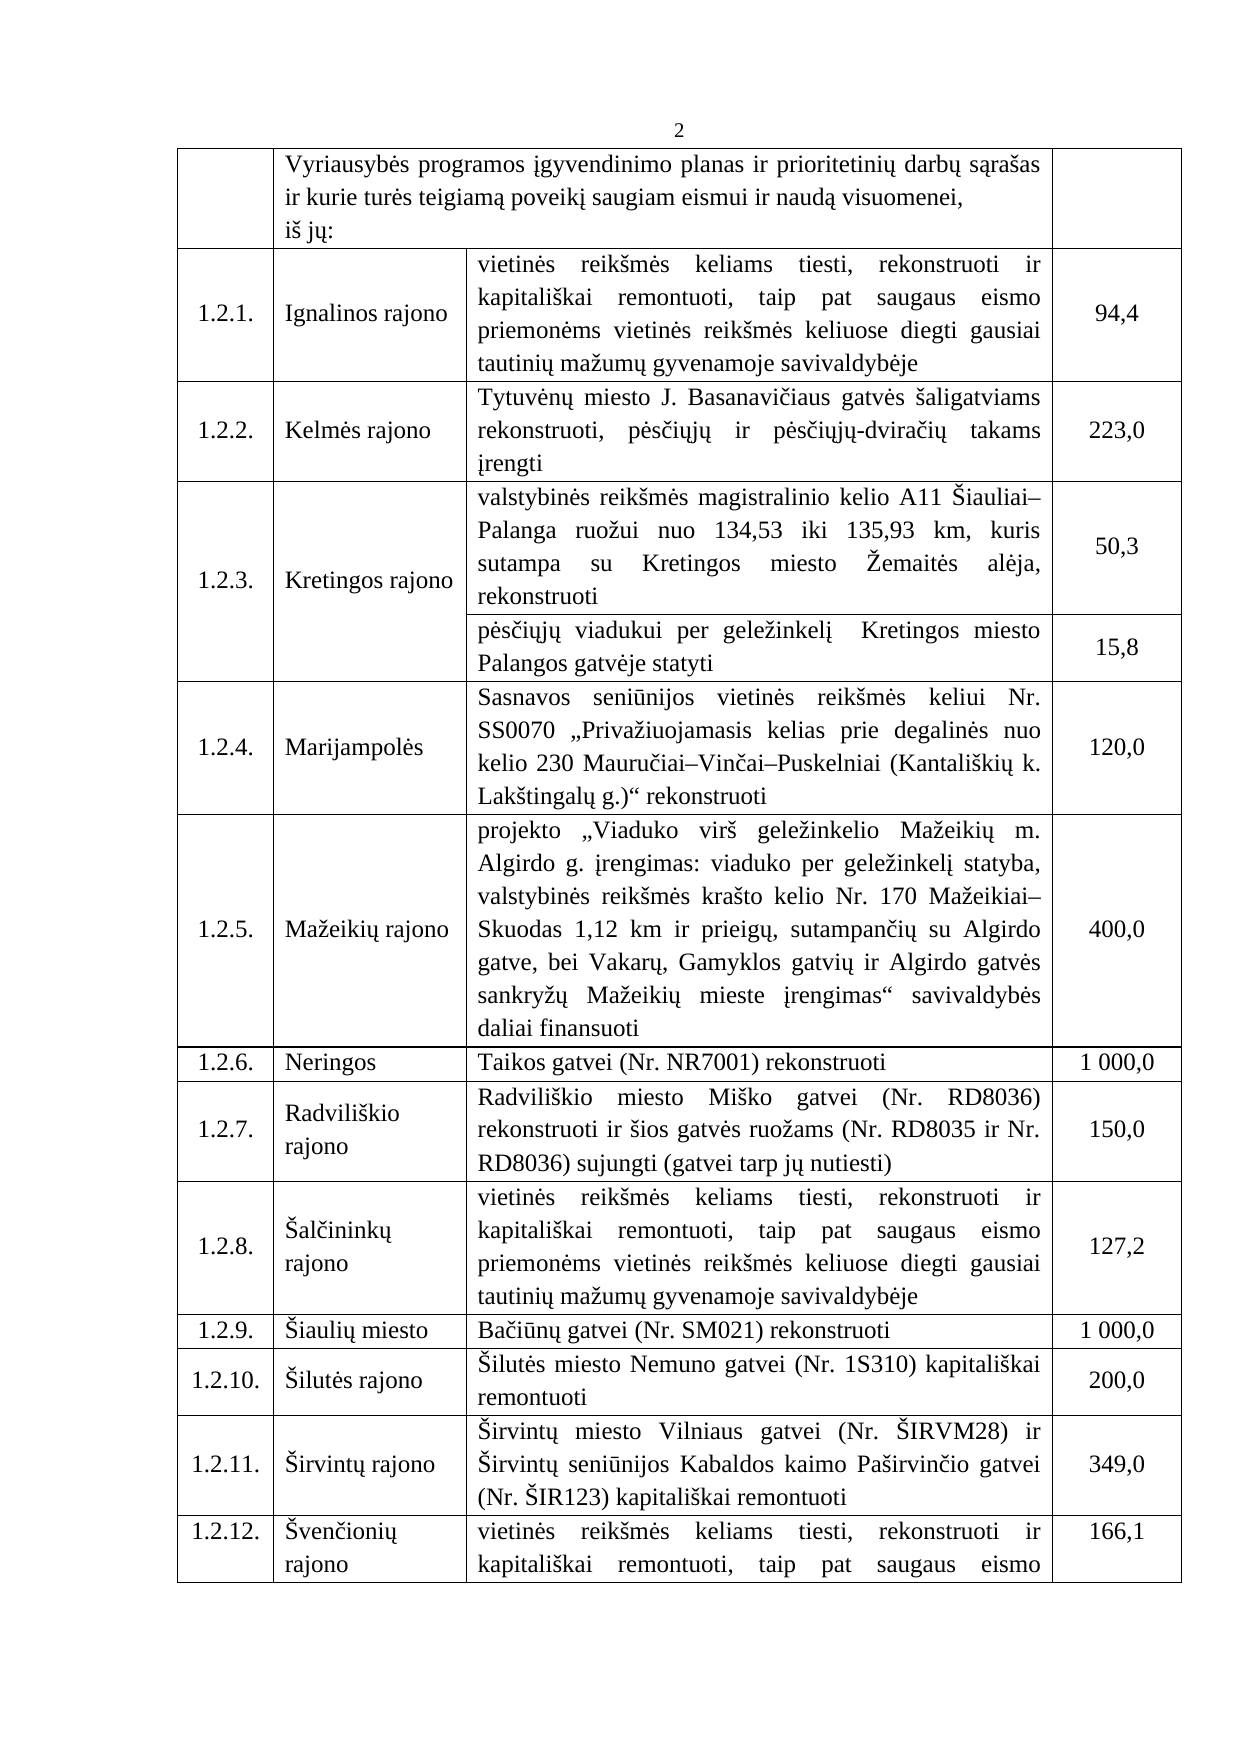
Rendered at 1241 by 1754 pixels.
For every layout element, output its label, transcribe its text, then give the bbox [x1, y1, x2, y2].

table_cell 200,0 [1053, 1349, 1181, 1415]
table_cell 1.2.5. [178, 815, 273, 1046]
table_cell Tytuvėnų miesto J. Basanavičiaus gatvės šaligatviams rekonstruoti, pėsčiųjų ir pėsčiųjų-dviračių takams įrengti [467, 382, 1052, 481]
table_cell 1.2.7. [178, 1082, 273, 1181]
table_cell [178, 149, 273, 248]
table_cell 120,0 [1053, 682, 1181, 814]
table_cell Kretingos rajono [274, 482, 466, 681]
table_cell vietinės reikšmės keliams tiesti, rekonstruoti ir kapitališkai remontuoti, taip pat saugaus eismo [467, 1516, 1052, 1582]
table_cell 1.2.6. [178, 1048, 273, 1081]
table_cell vietinės reikšmės keliams tiesti, rekonstruoti ir kapitališkai remontuoti, taip pat saugaus eismo priemonėms vietinės reikšmės keliuose diegti gausiai tautinių mažumų gyvenamoje savivaldybėje [467, 249, 1052, 381]
table_cell 1.2.2. [178, 382, 273, 481]
table_cell Šiaulių miesto [274, 1315, 466, 1348]
table_cell vietinės reikšmės keliams tiesti, rekonstruoti ir kapitališkai remontuoti, taip pat saugaus eismo priemonėms vietinės reikšmės keliuose diegti gausiai tautinių mažumų gyvenamoje savivaldybėje [467, 1182, 1052, 1314]
table_cell 166,1 [1053, 1516, 1181, 1582]
table_cell Marijampolės [274, 682, 466, 814]
table_cell Bačiūnų gatvei (Nr. SM021) rekonstruoti [467, 1315, 1052, 1348]
table_cell Radviliškio miesto Miško gatvei (Nr. RD8036) rekonstruoti ir šios gatvės ruožams (Nr. RD8035 ir Nr. RD8036) sujungti (gatvei tarp jų nutiesti) [467, 1082, 1052, 1181]
table_cell Šilutės rajono [274, 1349, 466, 1415]
table_cell 1.2.4. [178, 682, 273, 814]
table_cell pėsčiųjų viadukui per geležinkelį Kretingos miesto Palangos gatvėje statyti [467, 615, 1052, 681]
table_cell 1 000,0 [1053, 1048, 1181, 1081]
table_cell 400,0 [1053, 815, 1181, 1046]
table_cell 1.2.3. [178, 482, 273, 681]
table_cell 1.2.8. [178, 1182, 273, 1314]
table_cell 15,8 [1053, 615, 1181, 681]
table_cell Širvintų rajono [274, 1416, 466, 1515]
table_cell [1053, 149, 1181, 248]
table_cell Švenčionių rajono [274, 1516, 466, 1582]
table_cell Sasnavos seniūnijos vietinės reikšmės keliui Nr. SS0070 „Privažiuojamasis kelias prie degalinės nuo kelio 230 Mauručiai–Vinčai–Puskelniai (Kantališkių k. Lakštingalų g.)“ rekonstruoti [467, 682, 1052, 814]
table_cell 1.2.12. [178, 1516, 273, 1582]
table_cell valstybinės reikšmės magistralinio kelio A11 Šiauliai–Palanga ruožui nuo 134,53 iki 135,93 km, kuris sutampa su Kretingos miesto Žemaitės alėja, rekonstruoti [467, 482, 1052, 614]
table_cell 1.2.1. [178, 249, 273, 381]
table_cell 1.2.9. [178, 1315, 273, 1348]
table_cell Šalčininkų rajono [274, 1182, 466, 1314]
table_cell Šilutės miesto Nemuno gatvei (Nr. 1S310) kapitališkai remontuoti [467, 1349, 1052, 1415]
table_cell 1.2.11. [178, 1416, 273, 1515]
table_cell Taikos gatvei (Nr. NR7001) rekonstruoti [467, 1048, 1052, 1081]
table_cell 50,3 [1053, 482, 1181, 614]
table_cell Širvintų miesto Vilniaus gatvei (Nr. ŠIRVM28) ir Širvintų seniūnijos Kabaldos kaimo Paširvinčio gatvei (Nr. ŠIR123) kapitališkai remontuoti [467, 1416, 1052, 1515]
table_cell 127,2 [1053, 1182, 1181, 1314]
table_cell 1.2.10. [178, 1349, 273, 1415]
table_cell 223,0 [1053, 382, 1181, 481]
table_cell 94,4 [1053, 249, 1181, 381]
table_cell 1 000,0 [1053, 1315, 1181, 1348]
table_cell 150,0 [1053, 1082, 1181, 1181]
table_cell Ignalinos rajono [274, 249, 466, 381]
table_cell Vyriausybės programos įgyvendinimo planas ir prioritetinių darbų sąrašas ir kurie turės teigiamą poveikį saugiam eismui ir naudą visuomenei, iš jų: [274, 149, 1052, 248]
table_cell projekto „Viaduko virš geležinkelio Mažeikių m. Algirdo g. įrengimas: viaduko per geležinkelį statyba, valstybinės reikšmės krašto kelio Nr. 170 Mažeikiai–Skuodas 1,12 km ir prieigų, sutampančių su Algirdo gatve, bei Vakarų, Gamyklos gatvių ir Algirdo gatvės sankryžų Mažeikių mieste įrengimas“ savivaldybės daliai finansuoti [467, 815, 1052, 1046]
table_cell Mažeikių rajono [274, 815, 466, 1046]
table_cell Radviliškio rajono [274, 1082, 466, 1181]
table_cell 349,0 [1053, 1416, 1181, 1515]
table_cell Kelmės rajono [274, 382, 466, 481]
table_cell Neringos [274, 1048, 466, 1081]
